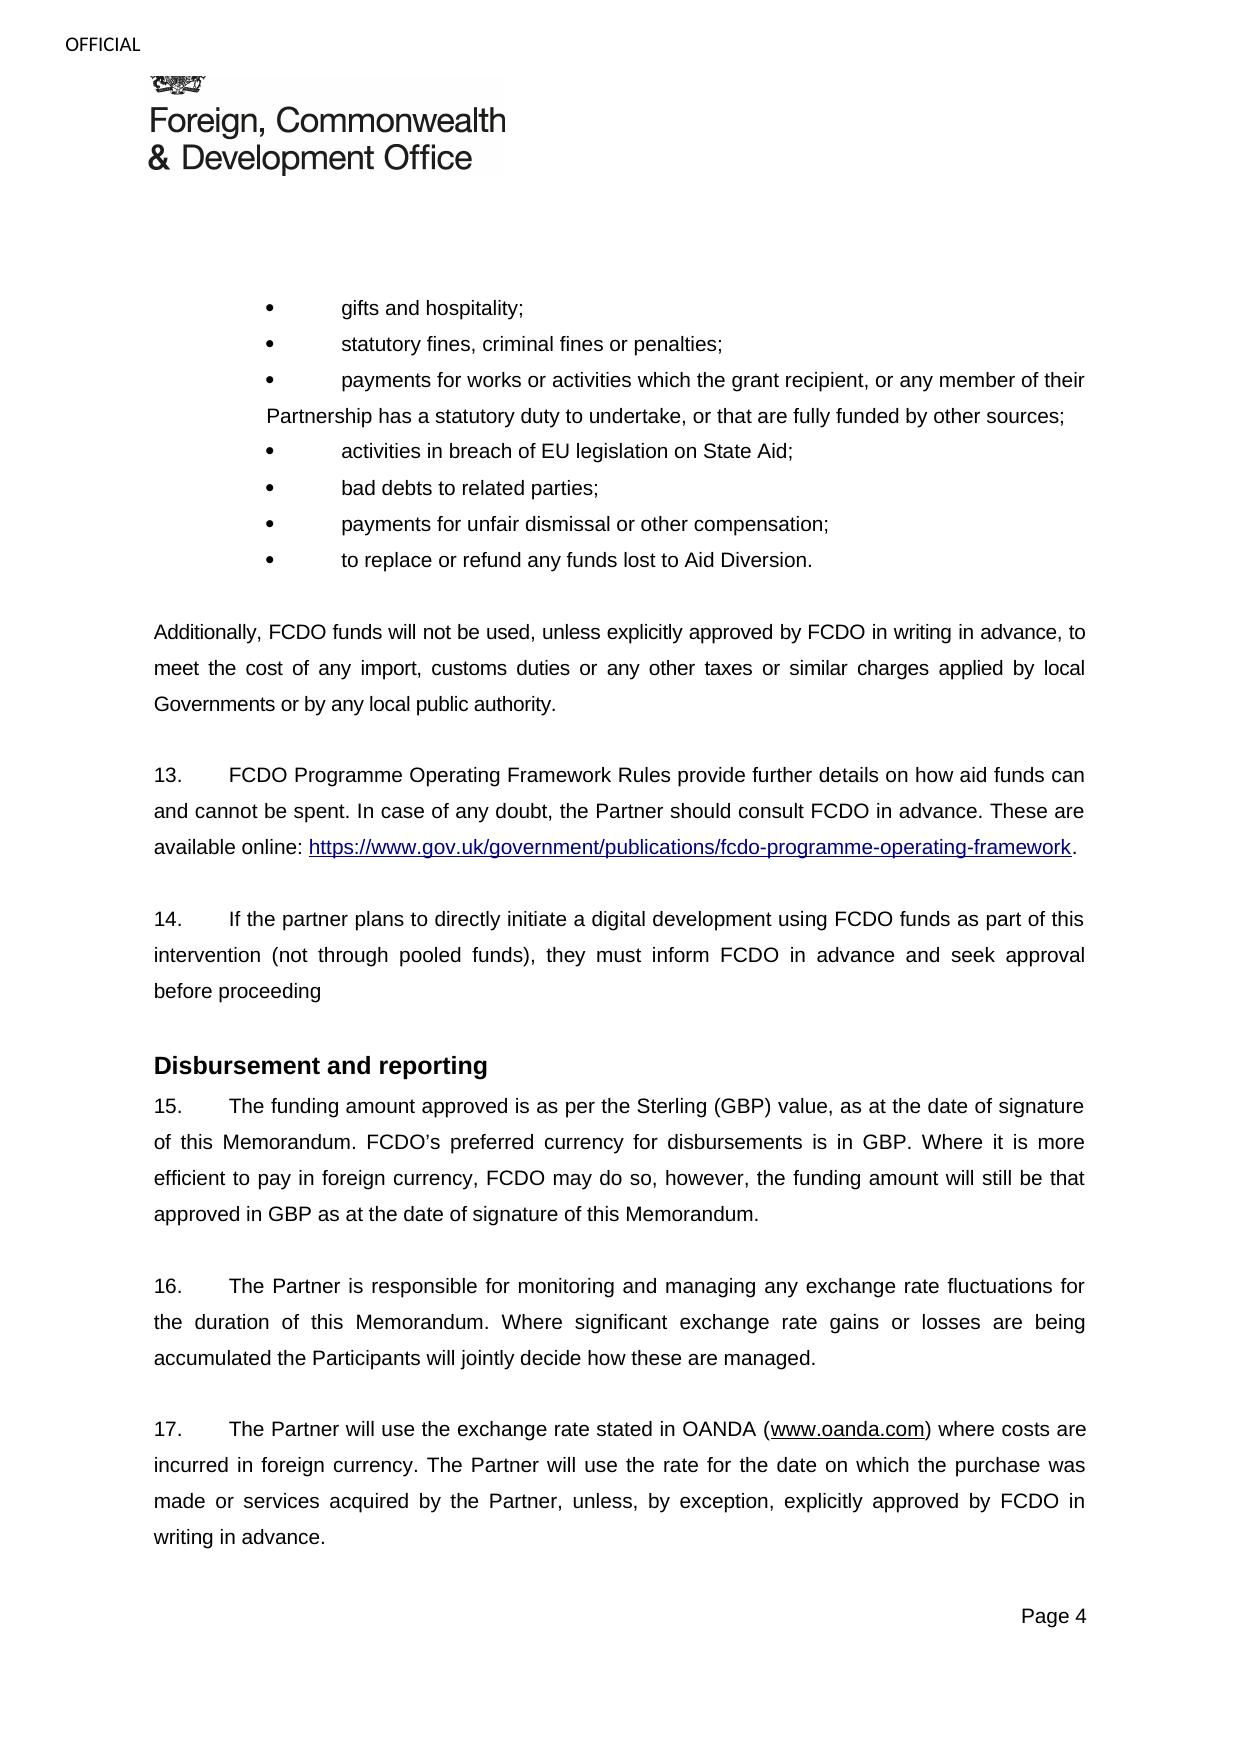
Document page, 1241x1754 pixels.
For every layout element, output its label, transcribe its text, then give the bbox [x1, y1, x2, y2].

list payments for unfair dismissal or other compensation; [266, 511, 1087, 536]
list statutory fines, criminal fines or penalties; [266, 331, 1087, 355]
list bad debts to related parties; [266, 475, 1087, 499]
list If the partner plans to directly initiate a digital development using FCDO funds as part of this intervention (not through pooled funds), they must inform FCDO in advance and seek approval before proceeding [153, 907, 1087, 1003]
text Disbursement and reporting [153, 1051, 1087, 1079]
list The Partner is responsible for monitoring and managing any exchange rate fluctuations for the duration of this Memorandum. Where significant exchange rate gains or losses are being accumulated the Participants will jointly decide how these are managed. [153, 1273, 1087, 1369]
list gifts and hospitality; [266, 295, 1087, 319]
list The Partner will use the exchange rate stated in OANDA (www.oanda.com) where costs are incurred in foreign currency. The Partner will use the rate for the date on which the purchase was made or services acquired by the Partner, unless, by exception, explicitly approved by FCDO in writing in advance. [153, 1417, 1087, 1549]
list to replace or refund any funds lost to Aid Diversion. [266, 547, 1087, 572]
list FCDO Programme Operating Framework Rules provide further details on how aid funds can and cannot be spent. In case of any doubt, the Partner should consult FCDO in advance. These are available online: https://www.gov.uk/government/publications/fcdo-programme-operating-framework. [153, 763, 1087, 859]
list payments for works or activities which the grant recipient, or any member of their Partnership has a statutory duty to undertake, or that are fully funded by other sources; [266, 367, 1087, 427]
text Additionally, FCDO funds will not be used, unless explicitly approved by FCDO in writing in advance, to meet the cost of any import, customs duties or any other taxes or similar charges applied by local Governments or by any local public authority. [153, 583, 1087, 715]
list The funding amount approved is as per the Sterling (GBP) value, as at the date of signature of this Memorandum. FCDO’s preferred currency for disbursements is in GBP. Where it is more efficient to pay in foreign currency, FCDO may do so, however, the funding amount will still be that approved in GBP as at the date of signature of this Memorandum. [153, 1094, 1087, 1226]
list activities in breach of EU legislation on State Aid; [266, 439, 1087, 463]
